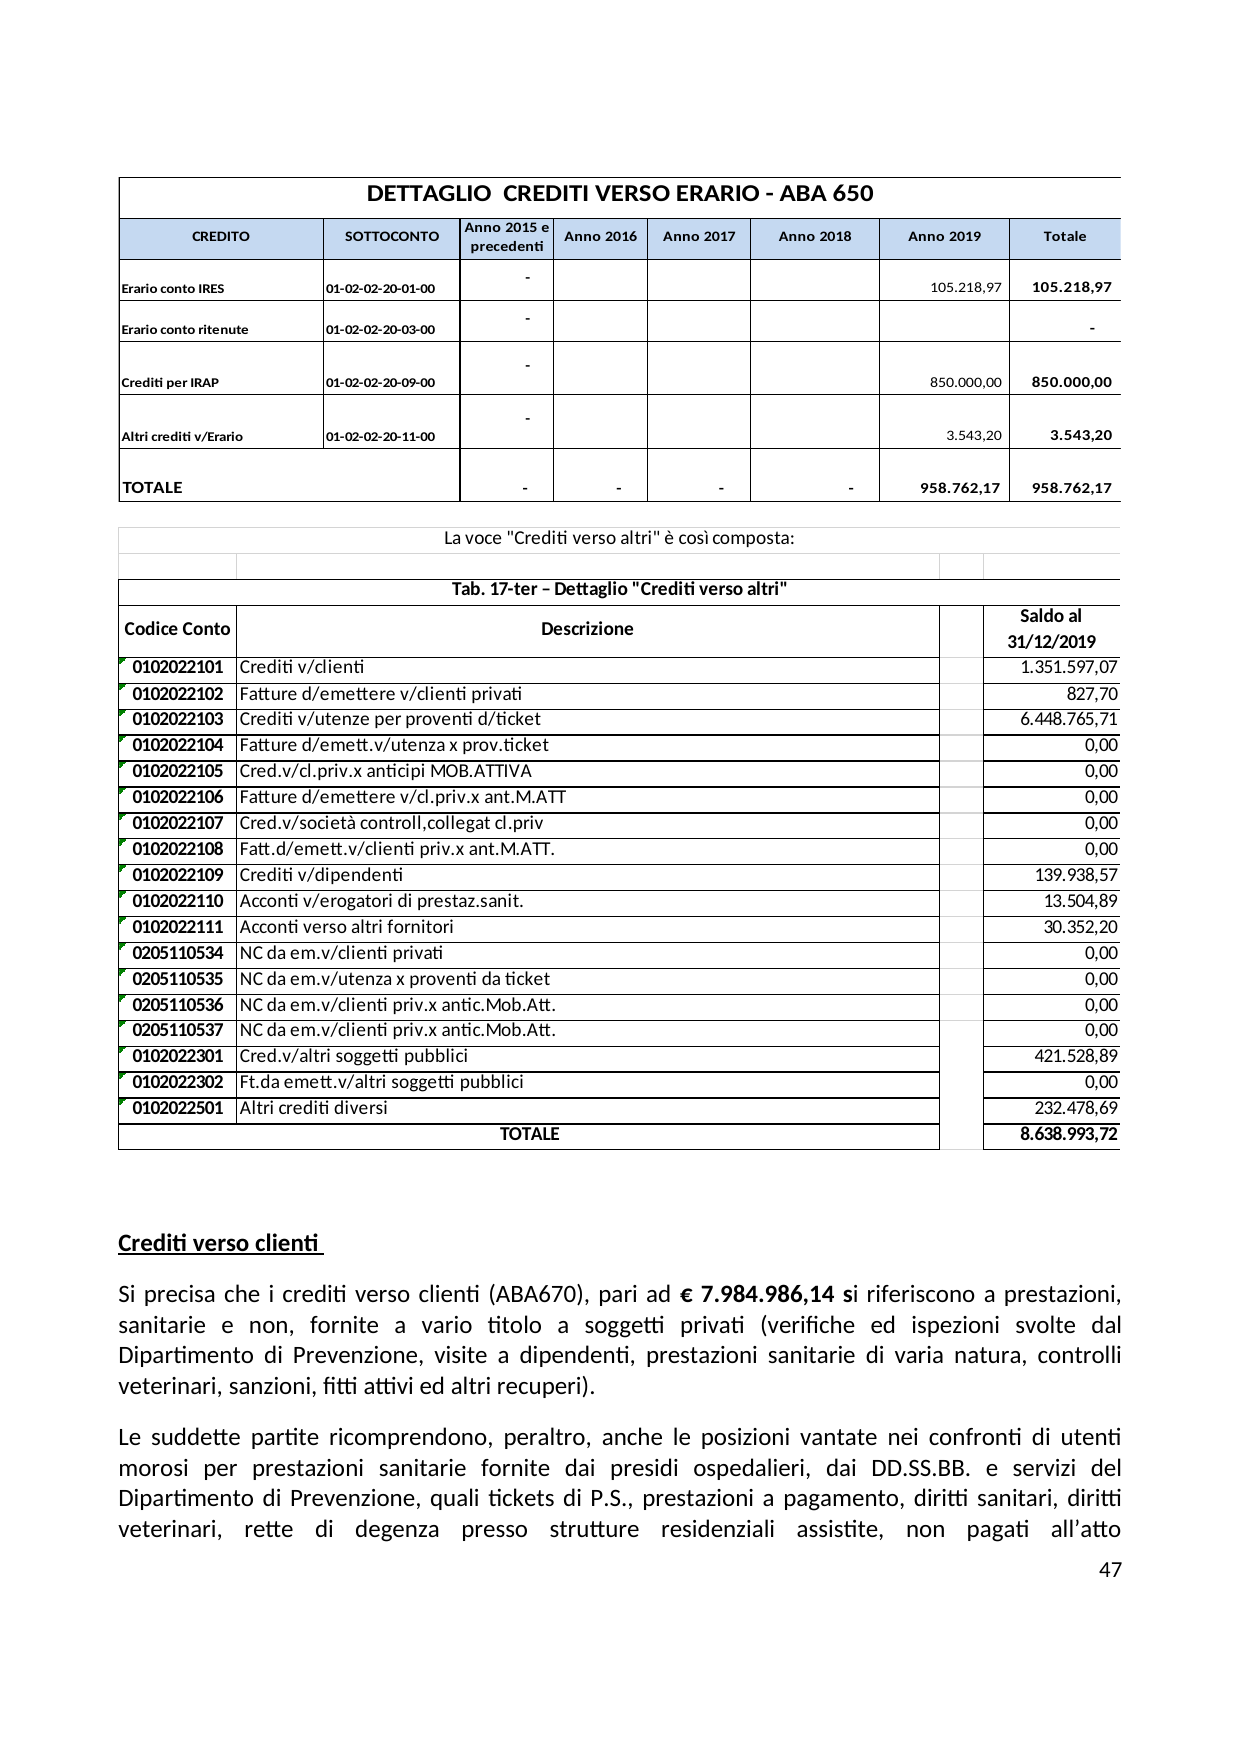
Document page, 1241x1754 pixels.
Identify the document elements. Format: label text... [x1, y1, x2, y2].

text Si precisa che i crediti verso clienti (ABA670), pari ad € 7.984.986,14 si riferiscono a prestazioni, sanitarie e non, fornite a vario titolo a soggetti privati (verifiche ed ispezioni svolte dal Dipartimento di Prevenzione, visite a dipendenti, prestazioni sanitarie di varia natura, controlli veterinari, sanzioni, fitti attivi ed altri recuperi). [118, 1278, 1122, 1400]
text Crediti verso clienti [118, 1227, 1122, 1257]
text Le suddette partite ricomprendono, peraltro, anche le posizioni vantate nei confronti di utenti morosi per prestazioni sanitarie fornite dai presidi ospedalieri, dai DD.SS.BB. e servizi del Dipartimento di Prevenzione, quali tickets di P.S., prestazioni a pagamento, diritti sanitari, diritti veterinari, rette di degenza presso strutture residenziali assistite, non pagati all’atto [118, 1421, 1122, 1543]
